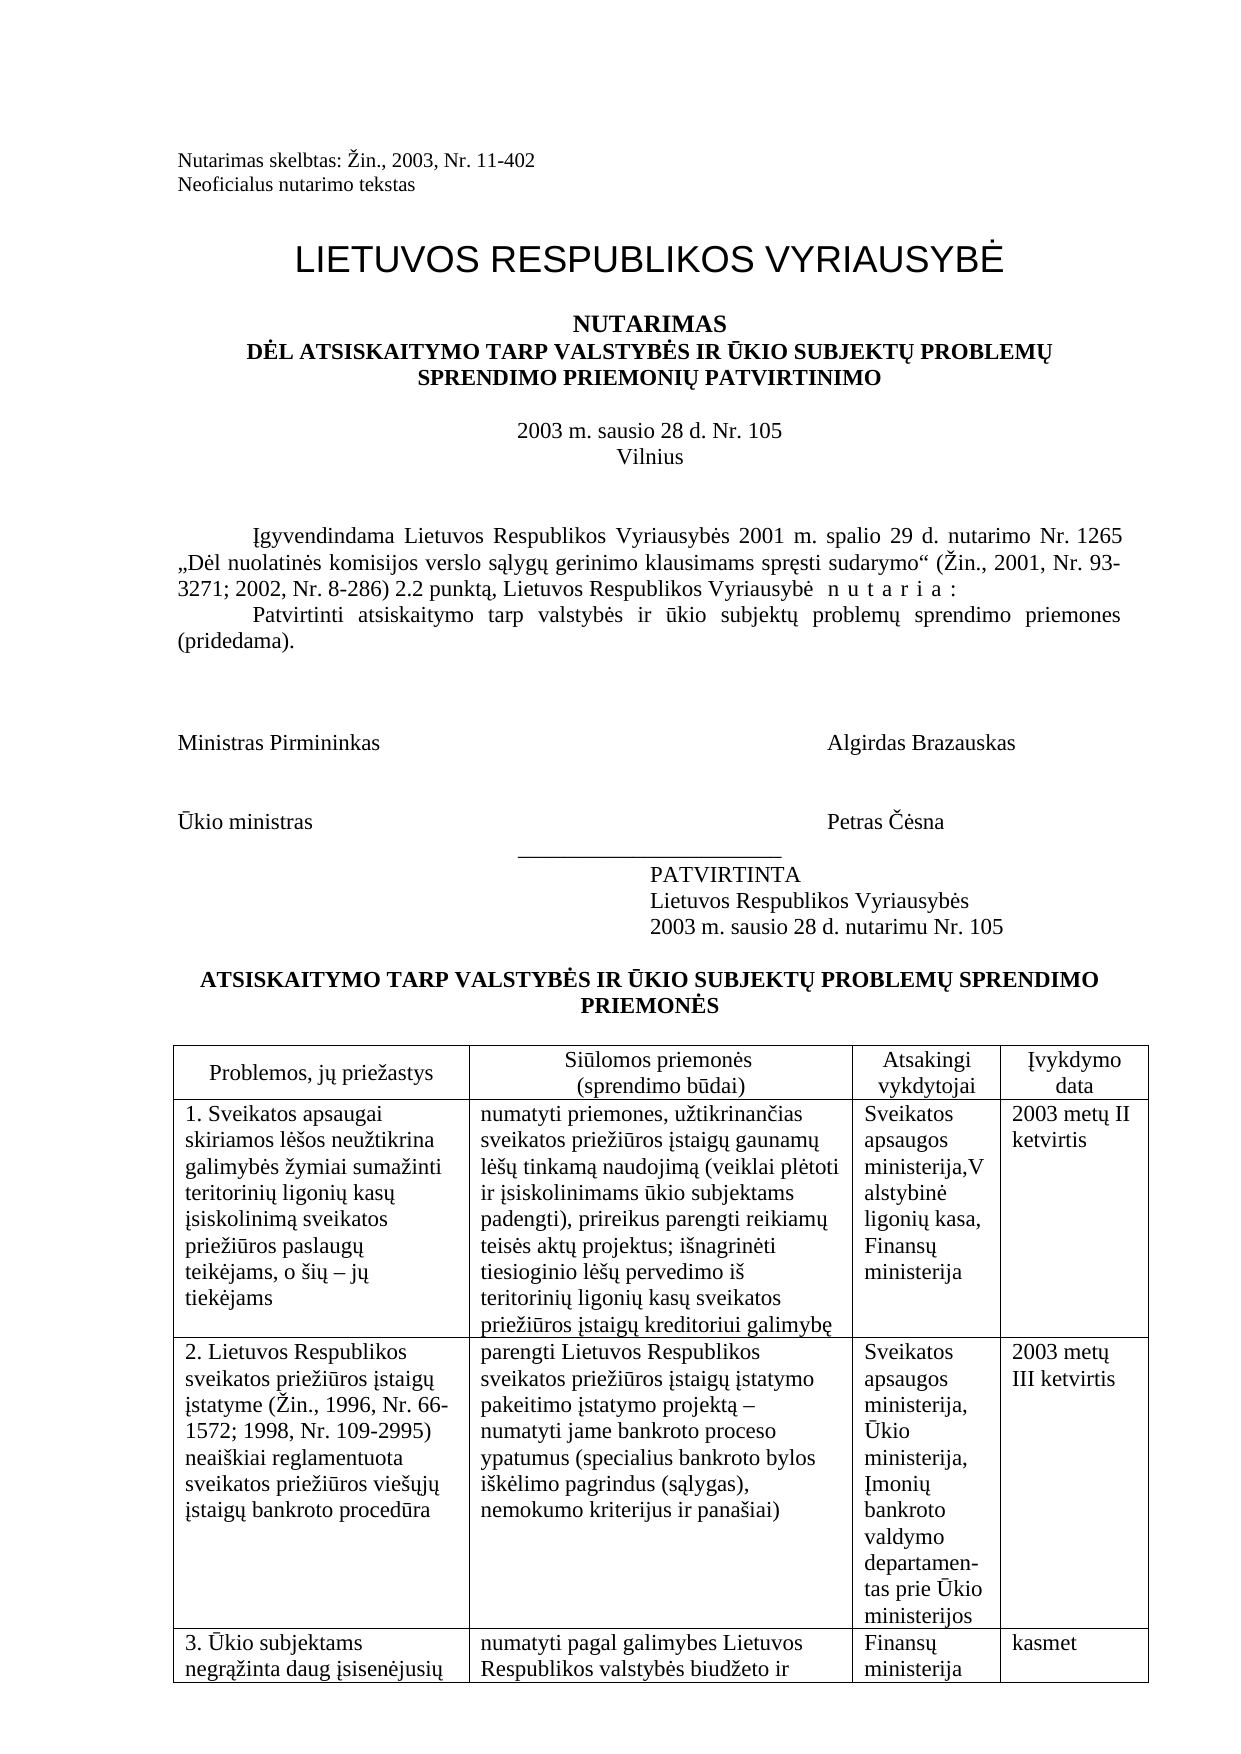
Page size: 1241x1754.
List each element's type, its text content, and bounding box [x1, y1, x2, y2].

table_cell Finansų ministerija [853, 1629, 1000, 1682]
text Įgyvendindama Lietuvos Respublikos Vyriausybės 2001 m. spalio 29 d. nutarimo Nr. 1265 „Dėl nuolatinės komisijos verslo sąlygų gerinimo klausimams spręsti sudarymo“ (Žin., 2001, Nr. 93-3271; 2002, Nr. 8-286) 2.2 punktą, Lietuvos Respublikos Vyriausybė nutaria: [177, 522, 1122, 601]
table_header Atsakingi vykdytojai [853, 1046, 1000, 1099]
table_cell 2. Lietuvos Respublikos sveikatos priežiūros įstaigų įstatyme (Žin., 1996, Nr. 66-1572; 1998, Nr. 109-2995) neaiškiai reglamentuota sveikatos priežiūros viešųjų įstaigų bankroto procedūra [174, 1338, 469, 1628]
table_cell 2003 metų III ketvirtis [1001, 1338, 1148, 1628]
table_cell numatyti pagal galimybes Lietuvos Respublikos valstybės biudžeto ir [470, 1629, 852, 1682]
table_header Siūlomos priemonės (sprendimo būdai) [470, 1046, 852, 1099]
table_cell parengti Lietuvos Respublikos sveikatos priežiūros įstaigų įstatymo pakeitimo įstatymo projektą – numatyti jame bankroto proceso ypatumus (specialius bankroto bylos iškėlimo pagrindus (sąlygas), nemokumo kriterijus ir panašiai) [470, 1338, 852, 1628]
table_cell Sveikatos apsaugos ministerija, Ūkio ministerija, Įmonių bankroto valdymo departamen-tas prie Ūkio ministerijos [853, 1338, 1000, 1628]
text Nutarimas skelbtas: Žin., 2003, Nr. 11-402 [177, 148, 1122, 172]
subtitle DĖL ATSISKAITYMo TARP VALSTYBĖS IR ŪKIO SUBJEKTŲ PROBLEMŲ SPRENDIMO PRIEMONIŲ PATVIRTINIMO [177, 338, 1122, 390]
text nutarimas [177, 309, 1122, 338]
table_cell 2003 metų II ketvirtis [1001, 1100, 1148, 1337]
text Neoficialus nutarimo tekstas [177, 172, 1122, 196]
table_cell numatyti priemones, užtikrinančias sveikatos priežiūros įstaigų gaunamų lėšų tinkamą naudojimą (veiklai plėtoti ir įsiskolinimams ūkio subjektams padengti), prireikus parengti reikiamų teisės aktų projektus; išnagrinėti tiesioginio lėšų pervedimo iš teritorinių ligonių kasų sveikatos priežiūros įstaigų kreditoriui galimybę [470, 1100, 852, 1337]
table_header Problemos, jų priežastys [174, 1046, 469, 1099]
text _______________________ [177, 834, 1122, 861]
text Ūkio ministras Petras Čėsna [177, 808, 1122, 834]
text Patvirtinta [650, 861, 1122, 887]
table_cell 1. Sveikatos apsaugai skiriamos lėšos neužtikrina galimybės žymiai sumažinti teritorinių ligonių kasų įsiskolinimą sveikatos priežiūros paslaugų teikėjams, o šių – jų tiekėjams [174, 1100, 469, 1337]
table_cell 3. Ūkio subjektams negrąžinta daug įsisenėjusių [174, 1629, 469, 1682]
subtitle Lietuvos Respublikos Vyriausybė [177, 237, 1122, 280]
text Ministras Pirmininkas Algirdas Brazauskas [177, 729, 1122, 755]
table_header Įvykdymo data [1001, 1046, 1148, 1099]
text Patvirtinti atsiskaitymo tarp valstybės ir ūkio subjektų problemų sprendimo priemones (pridedama). [177, 601, 1122, 654]
table_cell kasmet [1001, 1629, 1148, 1682]
table_cell Sveikatos apsaugos ministerija,Valstybinė ligonių kasa, Finansų ministerija [853, 1100, 1000, 1337]
text Lietuvos Respublikos Vyriausybės 2003 m. sausio 28 d. nutarimu Nr. 105 [650, 887, 1122, 940]
text Vilnius [177, 443, 1122, 469]
text 2003 m. sausio 28 d. Nr. 105 [177, 417, 1122, 443]
text ATSISKAITYMO TARP VALSTYBĖS IR ŪKIO SUBJEKTŲ PROBLEMŲ SPRENDIMO PRIEMONĖS [177, 966, 1122, 1019]
